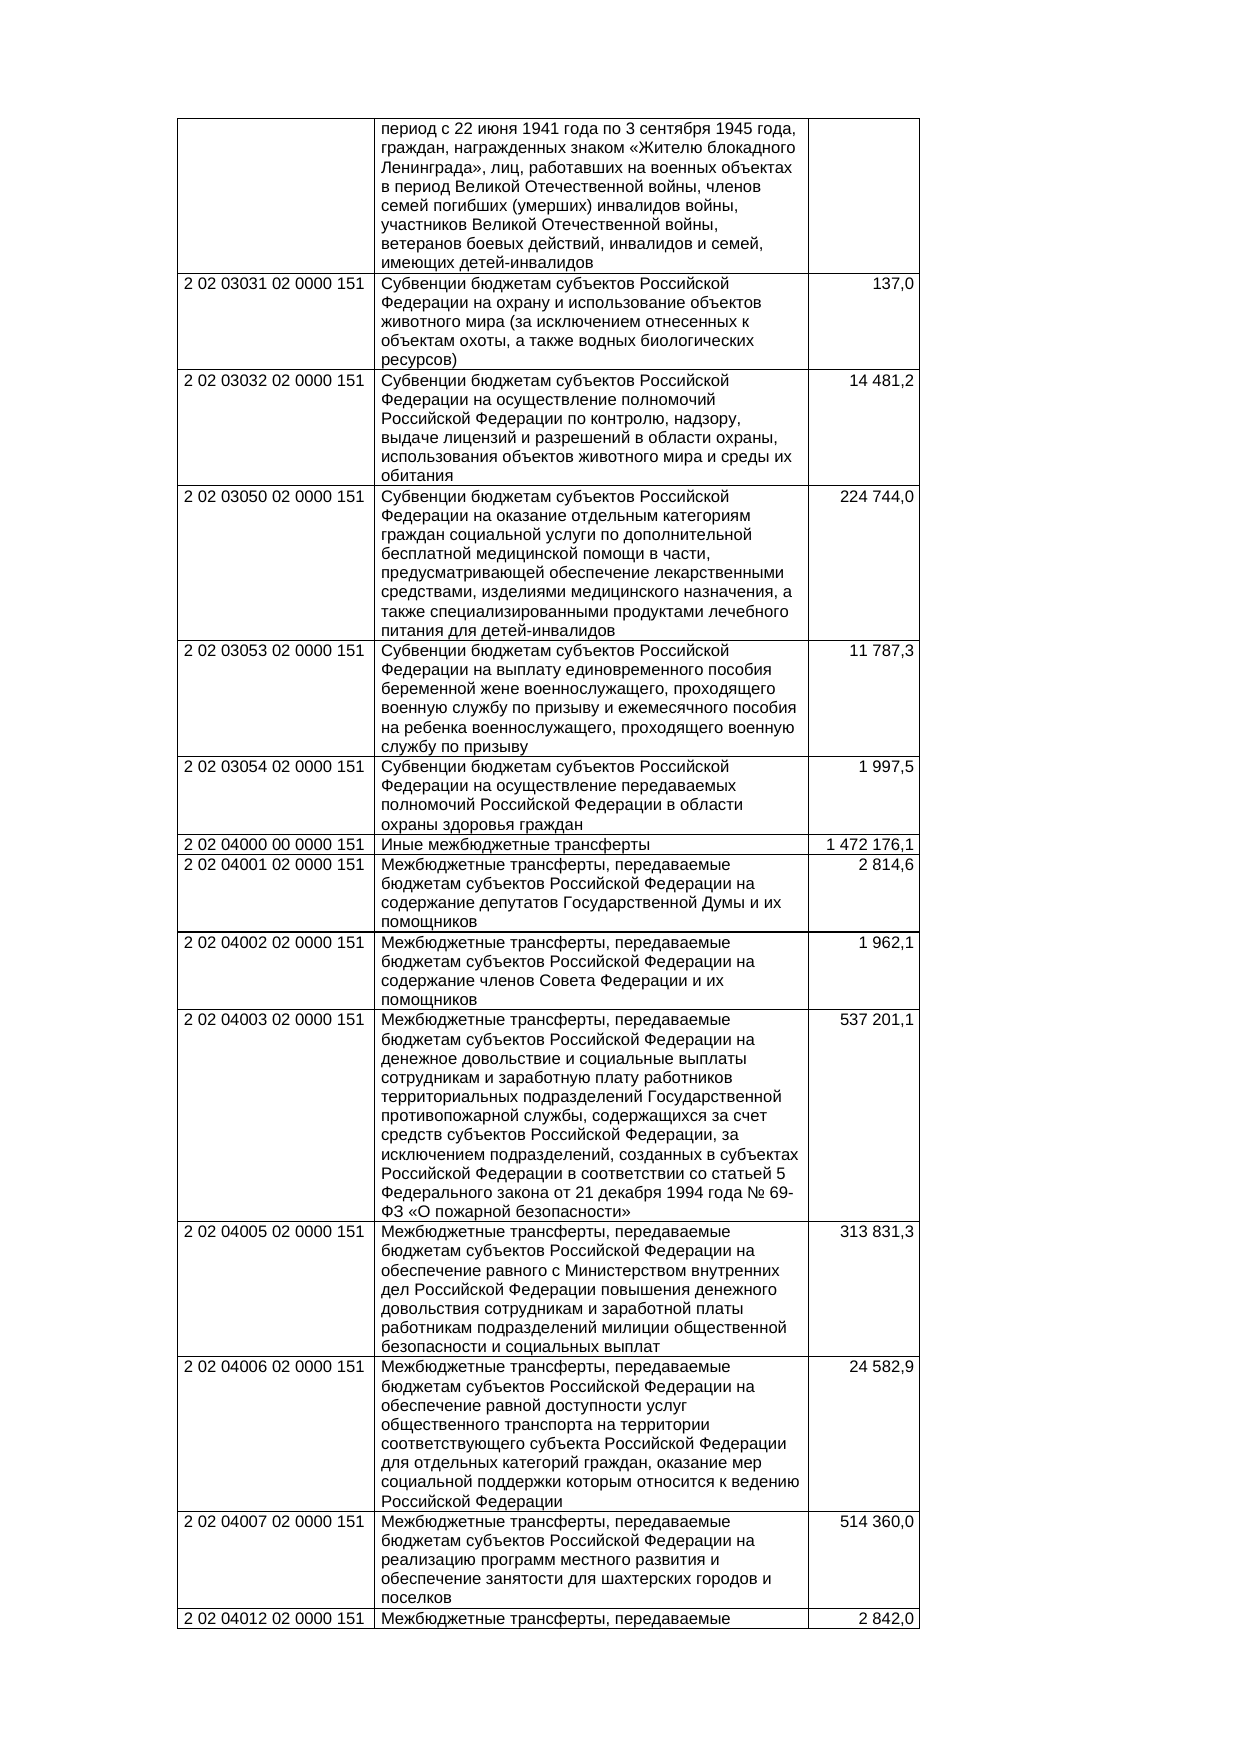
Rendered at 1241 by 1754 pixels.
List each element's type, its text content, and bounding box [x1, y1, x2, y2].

table_cell 313 831,3 [809, 1222, 919, 1356]
table_cell [809, 119, 919, 272]
table_cell Субвенции бюджетам субъектов Российской Федерации на охрану и использование объектов животного мира (за исключением отнесенных к объектам охоты, а также водных биологических ресурсов) [375, 274, 808, 369]
table_cell Субвенции бюджетам субъектов Российской Федерации на выплату единовременного пособия беременной жене военнослужащего, проходящего военную службу по призыву и ежемесячного пособия на ребенка военнослужащего, проходящего военную службу по призыву [375, 641, 808, 756]
table_cell [920, 756, 946, 833]
table_cell 2 02 03050 02 0000 151 [178, 486, 374, 640]
table_cell 24 582,9 [809, 1357, 919, 1511]
table_cell 224 744,0 [809, 486, 919, 640]
table_cell Субвенции бюджетам субъектов Российской Федерации на осуществление передаваемых полномочий Российской Федерации в области охраны здоровья граждан [375, 757, 808, 833]
table_cell Межбюджетные трансферты, передаваемые бюджетам субъектов Российской Федерации на содержание депутатов Государственной Думы и их помощников [375, 855, 808, 931]
table_cell [920, 273, 946, 369]
table_cell 2 02 04005 02 0000 151 [178, 1222, 374, 1356]
table_cell 137,0 [809, 274, 919, 369]
table_cell [920, 1221, 946, 1356]
table_cell 2 02 03054 02 0000 151 [178, 757, 374, 833]
table_cell [920, 1511, 946, 1607]
table_cell 2 02 03032 02 0000 151 [178, 370, 374, 485]
table_cell 2 02 03031 02 0000 151 [178, 274, 374, 369]
table_cell [920, 640, 946, 756]
table_cell 2 02 03053 02 0000 151 [178, 641, 374, 756]
table_cell [920, 854, 946, 931]
table_cell 514 360,0 [809, 1512, 919, 1607]
table_cell 2 02 04007 02 0000 151 [178, 1512, 374, 1607]
table_cell [920, 834, 946, 854]
table_cell 2 02 04002 02 0000 151 [178, 933, 374, 1009]
table_cell 1 997,5 [809, 757, 919, 833]
table_cell Субвенции бюджетам субъектов Российской Федерации на оказание отдельным категориям граждан социальной услуги по дополнительной бесплатной медицинской помощи в части, предусматривающей обеспечение лекарственными средствами, изделиями медицинского назначения, а также специализированными продуктами лечебного питания для детей-инвалидов [375, 486, 808, 640]
table_cell 537 201,1 [809, 1010, 919, 1221]
table_cell 2 02 04000 00 0000 151 [178, 835, 374, 854]
table_cell Иные межбюджетные трансферты [375, 835, 808, 854]
table_cell 2 02 04012 02 0000 151 [178, 1609, 374, 1628]
table_cell [920, 1356, 946, 1511]
table_cell [920, 369, 946, 485]
table_cell Межбюджетные трансферты, передаваемые бюджетам субъектов Российской Федерации на обеспечение равной доступности услуг общественного транспорта на территории соответствующего субъекта Российской Федерации для отдельных категорий граждан, оказание мер социальной поддержки которым относится к ведению Российской Федерации [375, 1357, 808, 1511]
table_cell [920, 931, 946, 1009]
table_cell [920, 1009, 946, 1221]
table_cell 2 02 04003 02 0000 151 [178, 1010, 374, 1221]
table_cell Межбюджетные трансферты, передаваемые [375, 1609, 808, 1628]
table_cell [920, 485, 946, 640]
table_cell Субвенции бюджетам субъектов Российской Федерации на осуществление полномочий Российской Федерации по контролю, надзору, выдаче лицензий и разрешений в области охраны, использования объектов животного мира и среды их обитания [375, 370, 808, 485]
table_cell Межбюджетные трансферты, передаваемые бюджетам субъектов Российской Федерации на денежное довольствие и социальные выплаты сотрудникам и заработную плату работников территориальных подразделений Государственной противопожарной службы, содержащихся за счет средств субъектов Российской Федерации, за исключением подразделений, созданных в субъектах Российской Федерации в соответствии со статьей 5 Федерального закона от 21 декабря 1994 года № 69-ФЗ «О пожарной безопасности» [375, 1010, 808, 1221]
table_cell 2 842,0 [809, 1609, 919, 1628]
table_cell 11 787,3 [809, 641, 919, 756]
table_cell период с 22 июня 1941 года по 3 сентября 1945 года, граждан, награжденных знаком «Жителю блокадного Ленинграда», лиц, работавших на военных объектах в период Великой Отечественной войны, членов семей погибших (умерших) инвалидов войны, участников Великой Отечественной войны, ветеранов боевых действий, инвалидов и семей, имеющих детей-инвалидов [375, 119, 808, 272]
table_cell 2 02 04006 02 0000 151 [178, 1357, 374, 1511]
table_cell Межбюджетные трансферты, передаваемые бюджетам субъектов Российской Федерации на обеспечение равного с Министерством внутренних дел Российской Федерации повышения денежного довольствия сотрудникам и заработной платы работникам подразделений милиции общественной безопасности и социальных выплат [375, 1222, 808, 1356]
table_cell [178, 119, 374, 272]
table_cell 14 481,2 [809, 370, 919, 485]
table_cell 2 02 04001 02 0000 151 [178, 855, 374, 931]
table_cell Межбюджетные трансферты, передаваемые бюджетам субъектов Российской Федерации на содержание членов Совета Федерации и их помощников [375, 933, 808, 1009]
table_cell 1 962,1 [809, 933, 919, 1009]
table_cell 1 472 176,1 [809, 835, 919, 854]
table_cell Межбюджетные трансферты, передаваемые бюджетам субъектов Российской Федерации на реализацию программ местного развития и обеспечение занятости для шахтерских городов и поселков [375, 1512, 808, 1607]
table_cell [920, 118, 946, 272]
table_cell [920, 1608, 946, 1628]
table_cell 2 814,6 [809, 855, 919, 931]
